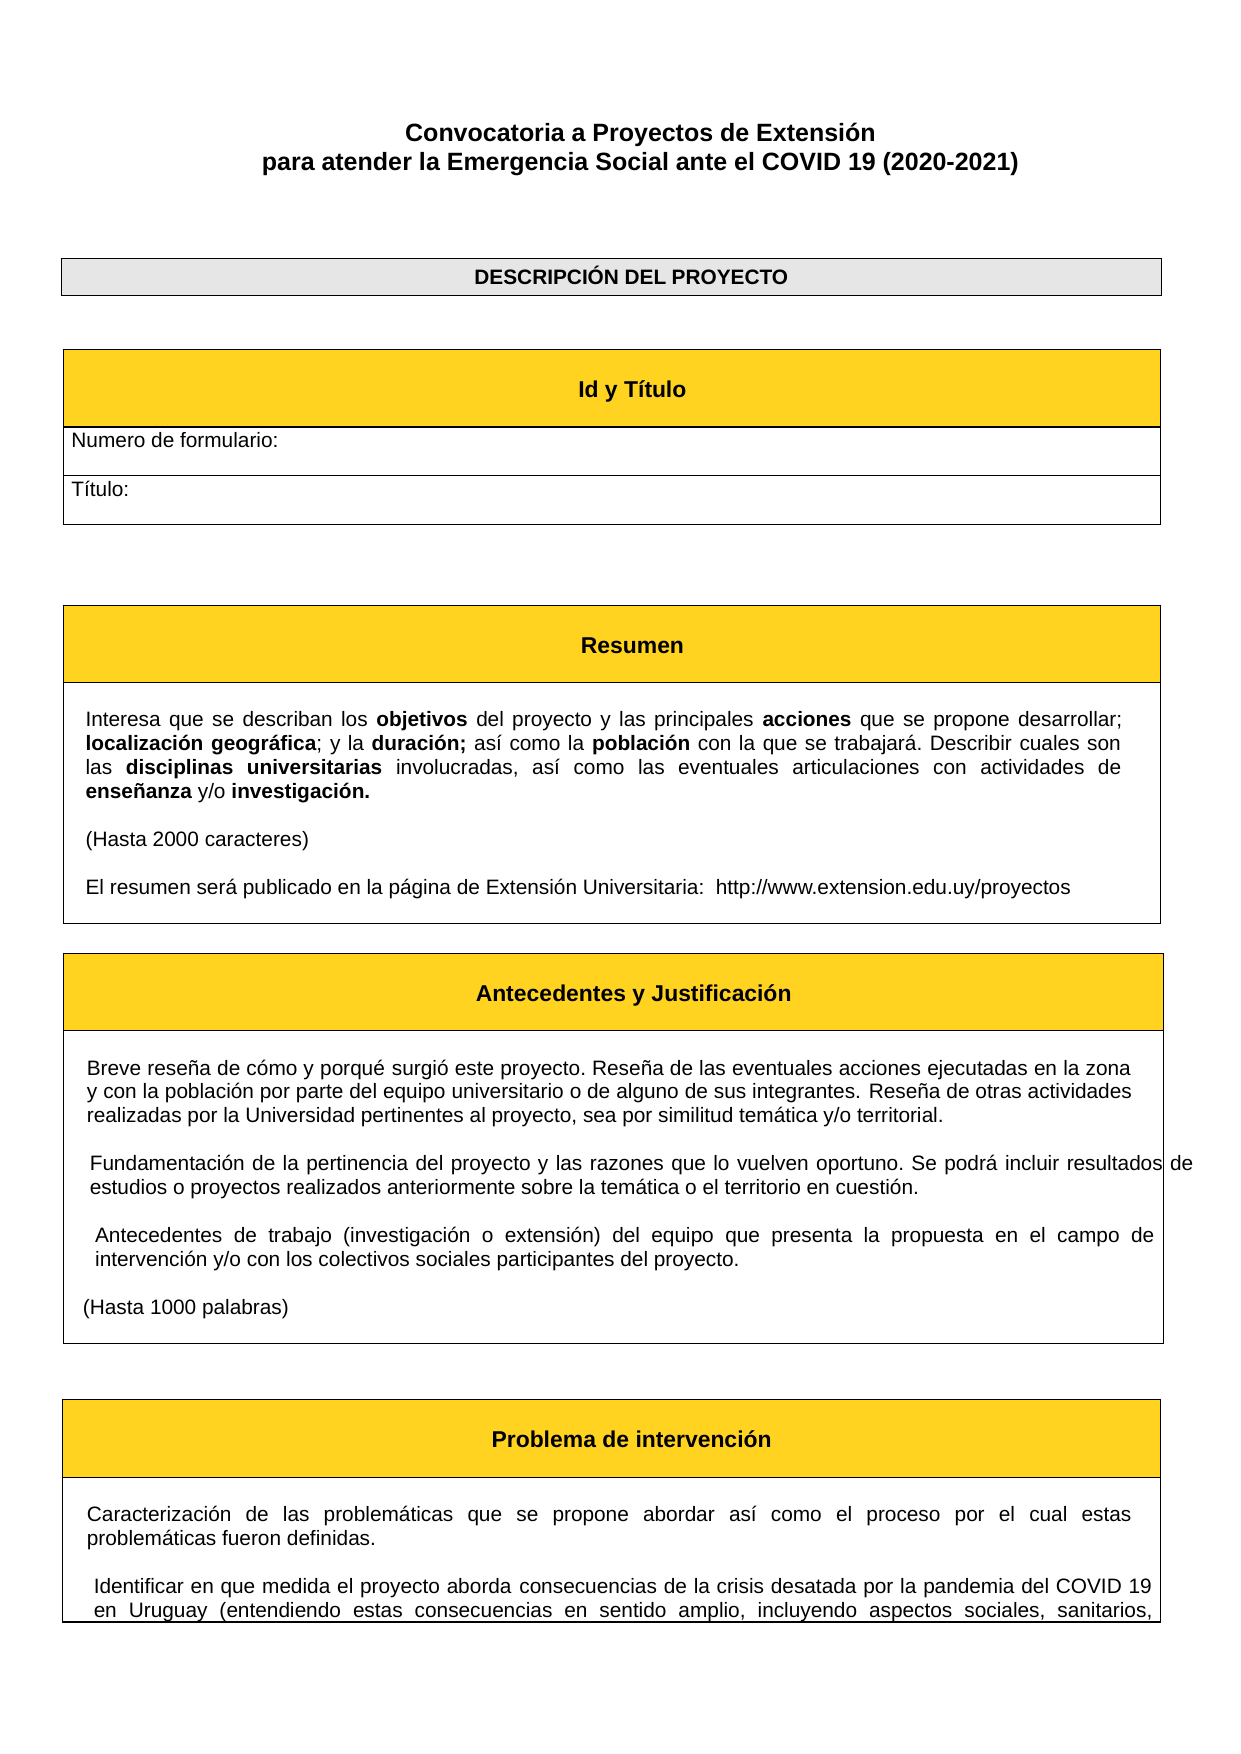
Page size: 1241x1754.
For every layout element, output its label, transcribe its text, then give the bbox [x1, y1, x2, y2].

table_header Antecedentes y Justificación [64, 954, 1163, 1030]
table_header Problema de intervención [63, 1400, 1160, 1477]
table_header Id y Título [64, 350, 1160, 426]
table_cell Interesa que se describan los objetivos del proyecto y las principales acciones que se propone desarrollar; localización geográfica; y la duración; así como la población con la que se trabajará. Describir cuales son las disciplinas universitarias involucradas, así como las eventuales articulaciones con actividades de enseñanza y/o investigación. (Hasta 2000 caracteres) El resumen será publicado en la página de Extensión Universitaria: http://www.extension.edu.uy/proyectos [64, 683, 1160, 923]
table_header DESCRIPCIÓN DEL PROYECTO [62, 259, 1161, 295]
table_header Resumen [64, 606, 1160, 682]
table_cell Título: [64, 476, 1160, 524]
table_cell Breve reseña de cómo y porqué surgió este proyecto. Reseña de las eventuales acciones ejecutadas en la zona y con la población por parte del equipo universitario o de alguno de sus integrantes. Reseña de otras actividades realizadas por la Universidad pertinentes al proyecto, sea por similitud temática y/o territorial. Fundamentación de la pertinencia del proyecto y las razones que lo vuelven oportuno. Se podrá incluir resultados de estudios o proyectos realizados anteriormente sobre la temática o el territorio en cuestión. Antecedentes de trabajo (investigación o extensión) del equipo que presenta la propuesta en el campo de intervención y/o con los colectivos sociales participantes del proyecto. (Hasta 1000 palabras) [64, 1031, 1163, 1343]
table_cell Caracterización de las problemáticas que se propone abordar así como el proceso por el cual estas problemáticas fueron definidas. Identificar en que medida el proyecto aborda consecuencias de la crisis desatada por la pandemia del COVID 19 en Uruguay (entendiendo estas consecuencias en sentido amplio, incluyendo aspectos sociales, sanitarios, [63, 1478, 1160, 1621]
table_cell Numero de formulario: [64, 428, 1160, 475]
text para atender la Emergencia Social ante el COVID 19 (2020-2021) [119, 147, 1162, 176]
text Convocatoria a Proyectos de Extensión [119, 118, 1162, 147]
